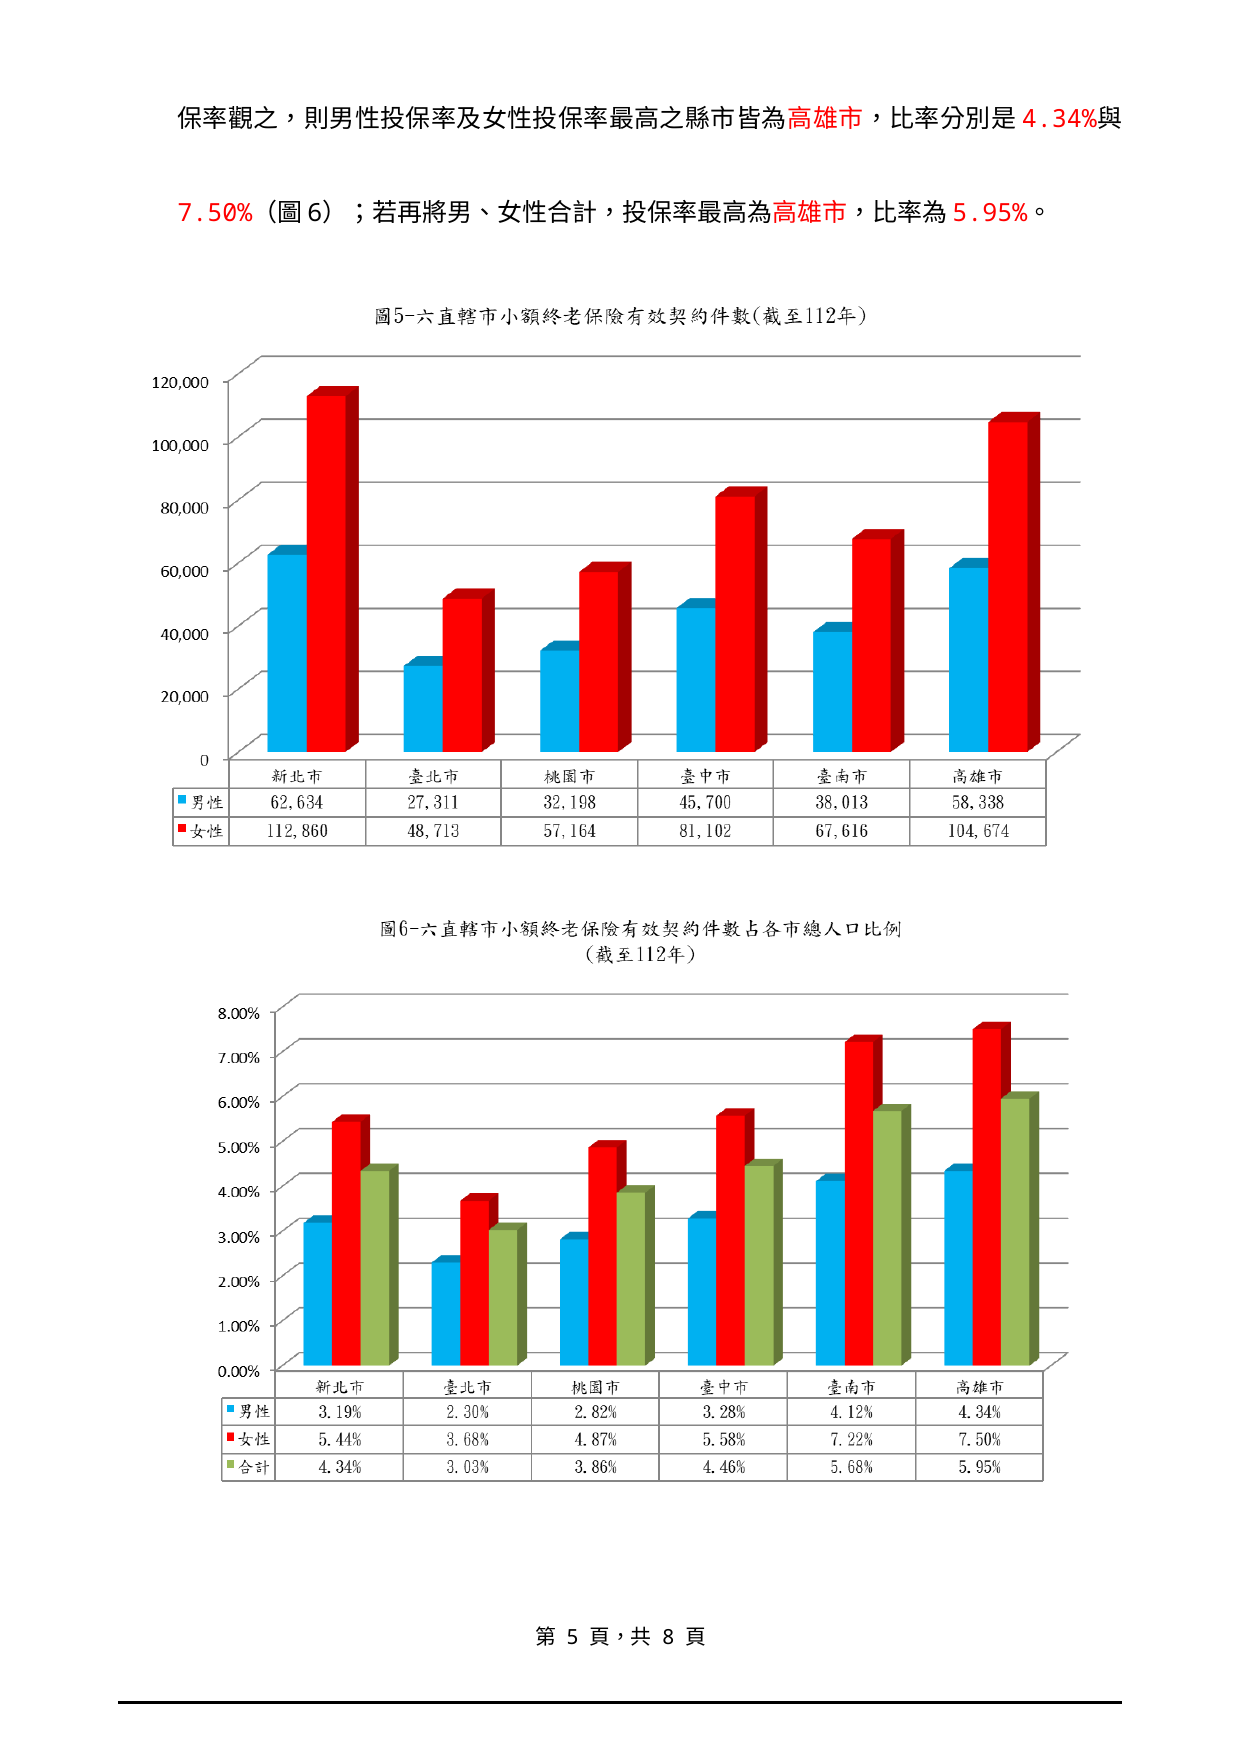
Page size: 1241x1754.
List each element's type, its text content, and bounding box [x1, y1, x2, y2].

text 再以小額終老保險要保人通訊地址所在地為分類標準，就 6直轄市部分而言（圖5），新北市男性要保人數居6直轄市之首，而新北市女性要保人數亦為6直轄市之首，前揭男、女性小額終老保險有效契約件數分別為62,634件與112,860件；惟若以投保率觀之，則男性投保率及女性投保率最高之縣市皆為高雄市，比率分別是4.34%與7.50%（圖6）；若再將男、女性合計，投保率最高為高雄市，比率為5.95%。 [177, 75, 1122, 231]
